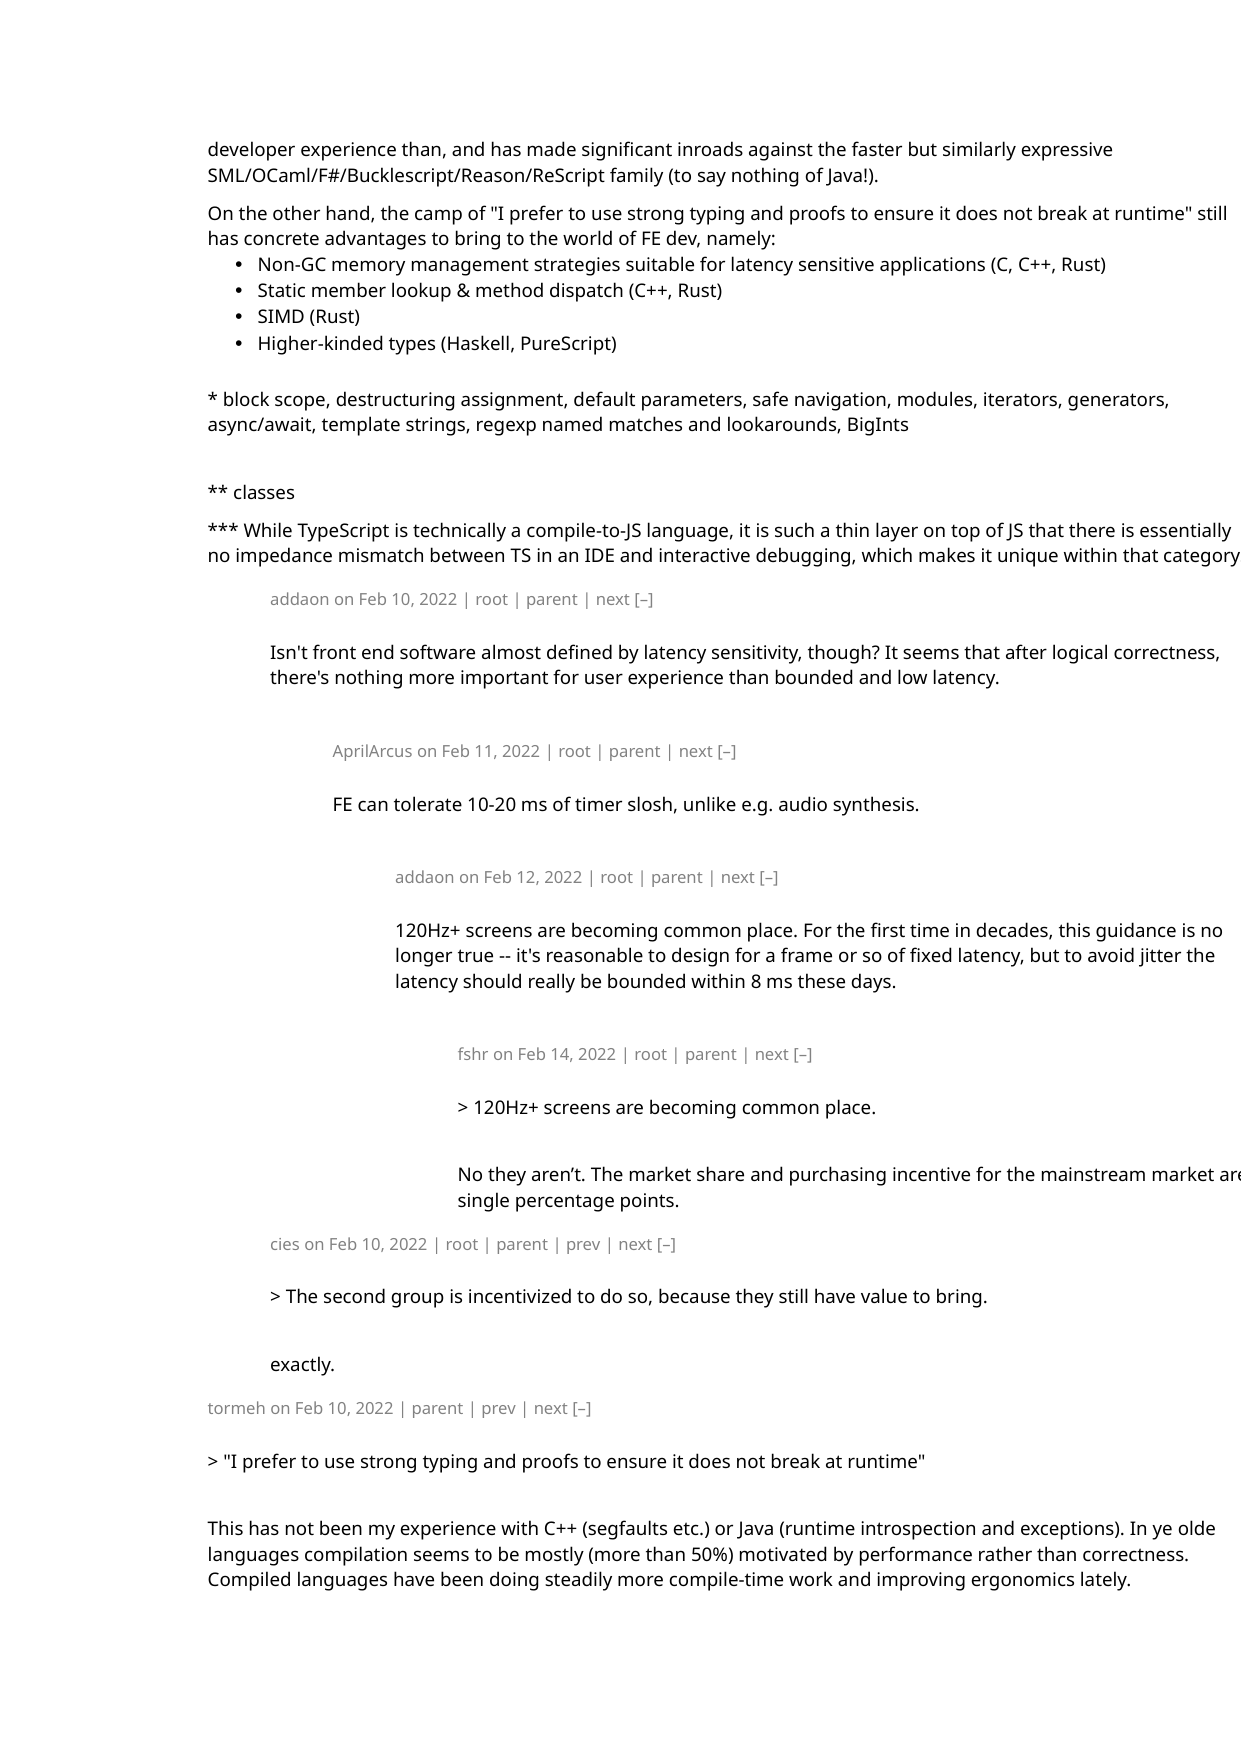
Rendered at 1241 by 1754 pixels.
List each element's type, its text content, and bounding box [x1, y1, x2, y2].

table_header cies on Feb 10, 2022 | root | parent | prev | next [–] > The second group is incentivized to do so, because they still have value to bring. exactly. [267, 1226, 1057, 1380]
table_header tormeh on Feb 10, 2022 | parent | prev | next [–] > "I prefer to use strong typing and proofs to ensure it does not break at runtime" This has not been my experience with C++ (segfaults etc.) or Java (runtime introspection and exceptions). In ye olde languages compilation seems to be mostly (more than 50%) motivated by performance rather than correctness. Compiled languages have been doing steadily more compile-time work and improving ergonomics lately. [205, 1391, 1240, 1595]
table_cell [118, 1029, 1240, 1219]
table_header [193, 121, 204, 571]
table_header [318, 733, 329, 849]
table_header [121, 121, 192, 571]
table_cell [118, 726, 1240, 852]
table_header [121, 1037, 442, 1216]
picture [123, 1301, 249, 1305]
table_cell [118, 852, 1240, 1029]
table_cell [118, 1598, 1240, 1609]
table_header [121, 733, 317, 849]
table_cell [118, 118, 1240, 574]
table_header [121, 1391, 192, 1595]
table_header [443, 1037, 454, 1216]
table_header [121, 860, 380, 1026]
table_header AprilArcus on Feb 11, 2022 | root | parent | next [–] FE can tolerate 10-20 ms of timer slosh, unlike e.g. audio synthesis. [330, 733, 984, 849]
table_cell [118, 574, 1240, 726]
table_header [255, 582, 267, 723]
table_cell [118, 1219, 1240, 1383]
table_cell [118, 1383, 1240, 1598]
table_header AprilArcus on Feb 10, 2022 | parent | prev | next [–] > the second group has managed to compile more-and-more of it's langs to JS and WASM The second group is incentivized to do so, because they still have value to bring. JavaScript 2022 has sucked all the air out of the room in terms of dynamic dispatch, untyped PLs. Compared to Python, Ruby, and Lua, it has better startup time and throughput, and at the end of seven years of pilfering every good idea any of those languages ever had* (and a few bad ones**), it is by now equally or more expressive by every metric. It's also the most popular PL in history, with a variety of maintained and opinionated libraries for every conceivable task. Given that JavaScript is already the ultimate flavor Objective-Blub, it makes no sense to write a JS-targeting transpiler for your favorite minor flavor of Blub. And since you're already targeting a browser, Lua's embedability and Python's C FFI are no advantages. The only remaining language in this family with interesting features that JavaScript hasn't (and may never) co-opt is Racket, with its powerful hygienic macros. To a lesser extent, this is also becoming true for the statically typed languages, where TypeScript*** offers a better developer experience than, and has made significant inroads against the faster but similarly expressive SML/OCaml/F#/Bucklescript/Reason/ReScript family (to say nothing of Java!). On the other hand, the camp of "I prefer to use strong typing and proofs to ensure it does not break at runtime" still has concrete advantages to bring to the world of FE dev, namely: • Non-GC memory management strategies suitable for latency sensitive applications (C, C++, Rust) • Static member lookup & method dispatch (C++, Rust) • SIMD (Rust) • Higher-kinded types (Haskell, PureScript) * block scope, destructuring assignment, default parameters, safe navigation, modules, iterators, generators, async/await, template strings, regexp named matches and lookarounds, BigInts ** classes *** While TypeScript is technically a compile-to-JS language, it is such a thin layer on top of JS that there is essentially no impedance mismatch between TS in an IDE and interactive debugging, which makes it unique within that category. [205, 121, 1240, 571]
table_header [121, 582, 255, 723]
table_header [121, 1226, 255, 1380]
table_header addaon on Feb 10, 2022 | root | parent | next [–] Isn't front end software almost defined by latency sensitivity, though? It seems that after logical correctness, there's nothing more important for user experience than bounded and low latency. [267, 582, 1240, 723]
table_header addaon on Feb 12, 2022 | root | parent | next [–] 120Hz+ screens are becoming common place. For the first time in decades, this guidance is no longer true -- it's reasonable to design for a frame or so of fixed latency, but to avoid jitter the latency should really be bounded within 8 ms these days. [392, 860, 1240, 1026]
picture [123, 789, 312, 793]
table_header fshr on Feb 14, 2022 | root | parent | next [–] > 120Hz+ screens are becoming common place. No they aren’t. The market share and purchasing incentive for the mainstream market are single percentage points. [455, 1037, 1240, 1216]
table_header [380, 860, 392, 1026]
table_header [193, 1391, 204, 1595]
table_header [255, 1226, 267, 1380]
